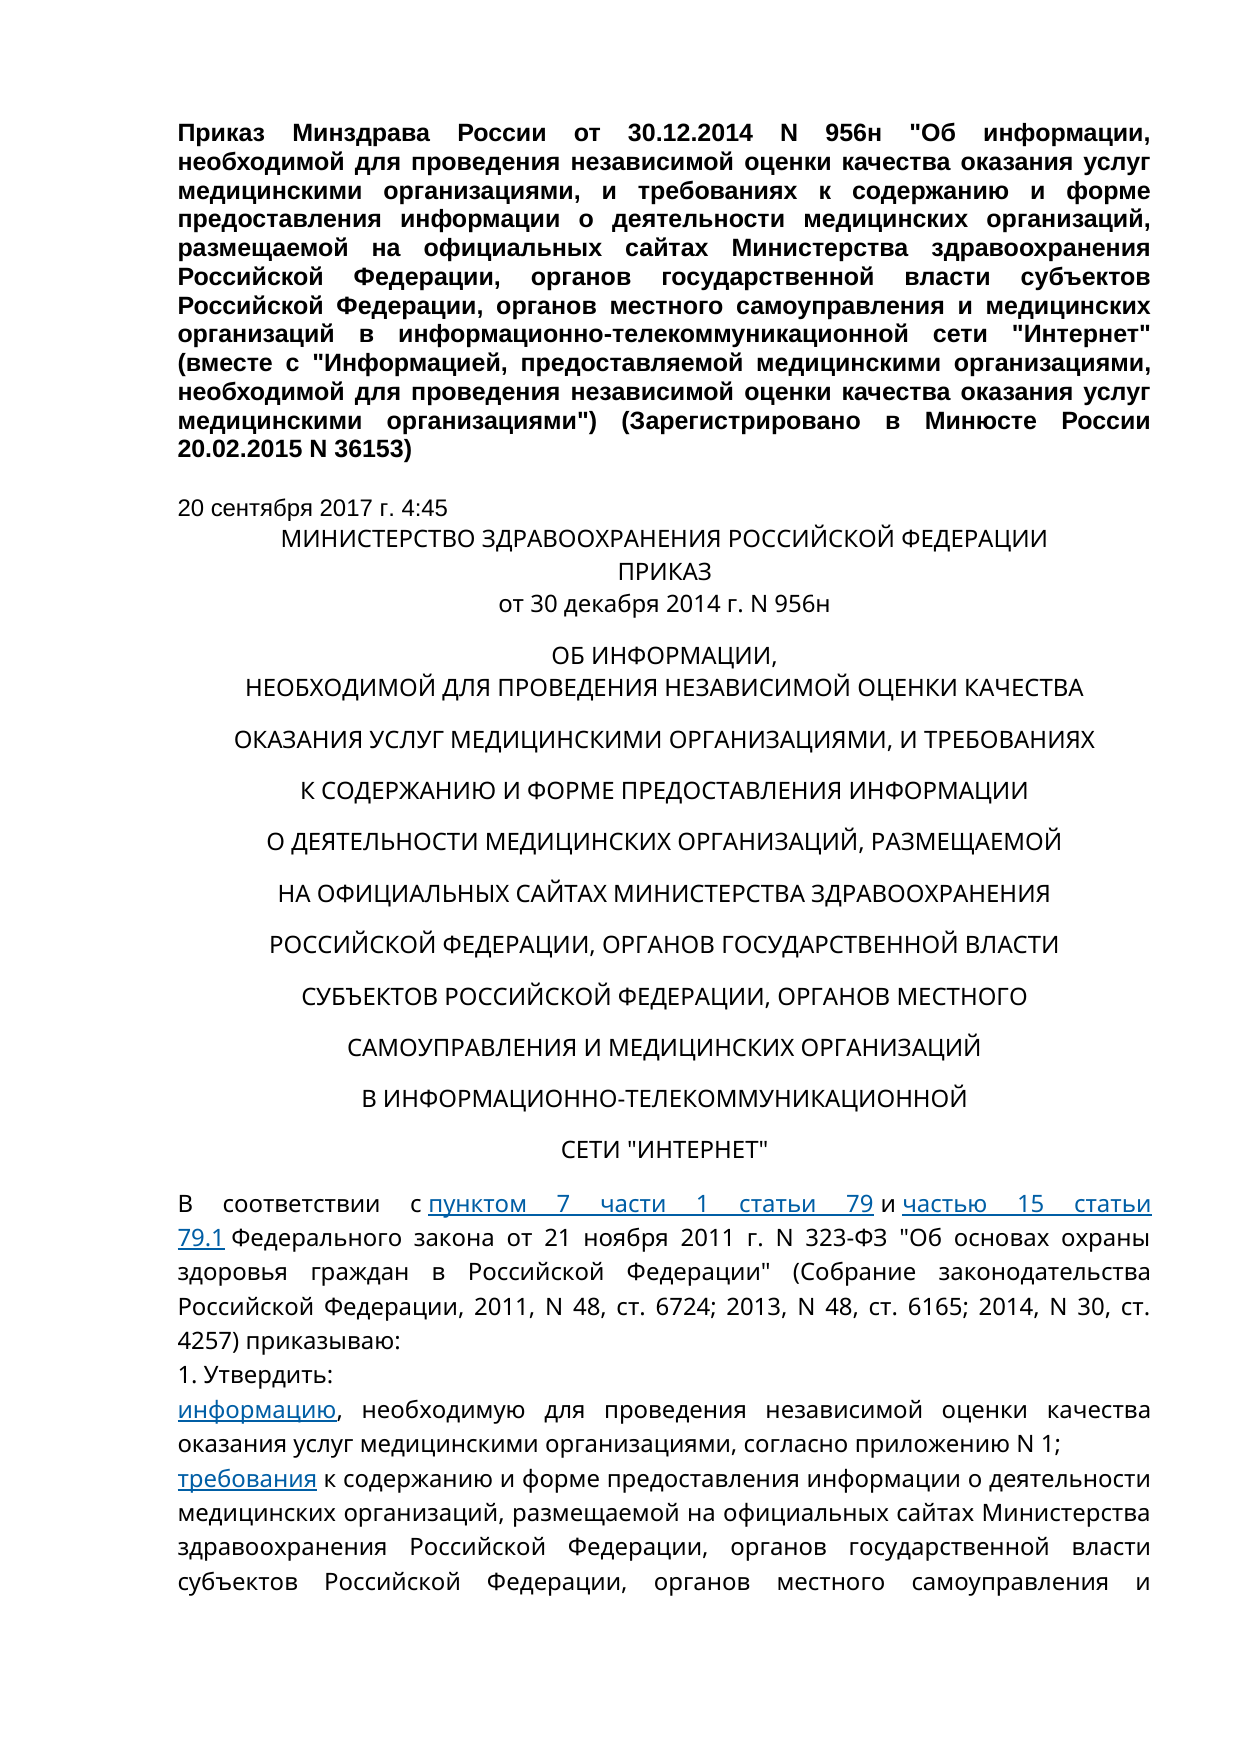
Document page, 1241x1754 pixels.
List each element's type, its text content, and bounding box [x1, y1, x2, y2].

text РОССИЙСКОЙ ФЕДЕРАЦИИ, ОРГАНОВ ГОСУДАРСТВЕННОЙ ВЛАСТИ [177, 928, 1152, 961]
text НЕОБХОДИМОЙ ДЛЯ ПРОВЕДЕНИЯ НЕЗАВИСИМОЙ ОЦЕНКИ КАЧЕСТВА [177, 671, 1152, 704]
text НА ОФИЦИАЛЬНЫХ САЙТАХ МИНИСТЕРСТВА ЗДРАВООХРАНЕНИЯ [177, 877, 1152, 909]
text СЕТИ "ИНТЕРНЕТ" [177, 1133, 1152, 1166]
text САМОУПРАВЛЕНИЯ И МЕДИЦИНСКИХ ОРГАНИЗАЦИЙ [177, 1031, 1152, 1063]
subtitle Приказ Минздрава России от 30.12.2014 N 956н "Об информации, необходимой для проведения независимой оценки качества оказания услуг медицинскими организациями, и требованиях к содержанию и форме предоставления информации о деятельности медицинских организаций, размещаемой на официальных сайтах Министерства здравоохранения Российской Федерации, органов государственной власти субъектов Российской Федерации, органов местного самоуправления и медицинских организаций в информационно-телекоммуникационной сети "Интернет" (вместе с "Информацией, предоставляемой медицинскими организациями, необходимой для проведения независимой оценки качества оказания услуг медицинскими организациями") (Зарегистрировано в Минюсте России 20.02.2015 N 36153) [177, 118, 1152, 463]
text СУБЪЕКТОВ РОССИЙСКОЙ ФЕДЕРАЦИИ, ОРГАНОВ МЕСТНОГО [177, 979, 1152, 1012]
text 20 сентября 2017 г. 4:45 [177, 494, 1152, 522]
text В ИНФОРМАЦИОННО-ТЕЛЕКОММУНИКАЦИОННОЙ [177, 1082, 1152, 1114]
text О ДЕЯТЕЛЬНОСТИ МЕДИЦИНСКИХ ОРГАНИЗАЦИЙ, РАЗМЕЩАЕМОЙ [177, 825, 1152, 858]
text ОБ ИНФОРМАЦИИ, [177, 638, 1152, 671]
text ОКАЗАНИЯ УСЛУГ МЕДИЦИНСКИМИ ОРГАНИЗАЦИЯМИ, И ТРЕБОВАНИЯХ [177, 722, 1152, 755]
text от 30 декабря 2014 г. N 956н [177, 587, 1152, 620]
text информацию, необходимую для проведения независимой оценки качества оказания услуг медицинскими организациями, согласно приложению N 1; [177, 1391, 1152, 1460]
text 1. Утвердить: [177, 1357, 1152, 1391]
text В соответствии с пунктом 7 части 1 статьи 79 и частью 15 статьи 79.1 Федерального закона от 21 ноября 2011 г. N 323-ФЗ "Об основах охраны здоровья граждан в Российской Федерации" (Собрание законодательства Российской Федерации, 2011, N 48, ст. 6724; 2013, N 48, ст. 6165; 2014, N 30, ст. 4257) приказываю: [177, 1185, 1152, 1357]
text МИНИСТЕРСТВО ЗДРАВООХРАНЕНИЯ РОССИЙСКОЙ ФЕДЕРАЦИИ [177, 522, 1152, 554]
text К СОДЕРЖАНИЮ И ФОРМЕ ПРЕДОСТАВЛЕНИЯ ИНФОРМАЦИИ [177, 774, 1152, 806]
text требования к содержанию и форме предоставления информации о деятельности медицинских организаций, размещаемой на официальных сайтах Министерства здравоохранения Российской Федерации, органов государственной власти субъектов Российской Федерации, органов местного самоуправления и [177, 1460, 1152, 1597]
text ПРИКАЗ [177, 554, 1152, 587]
